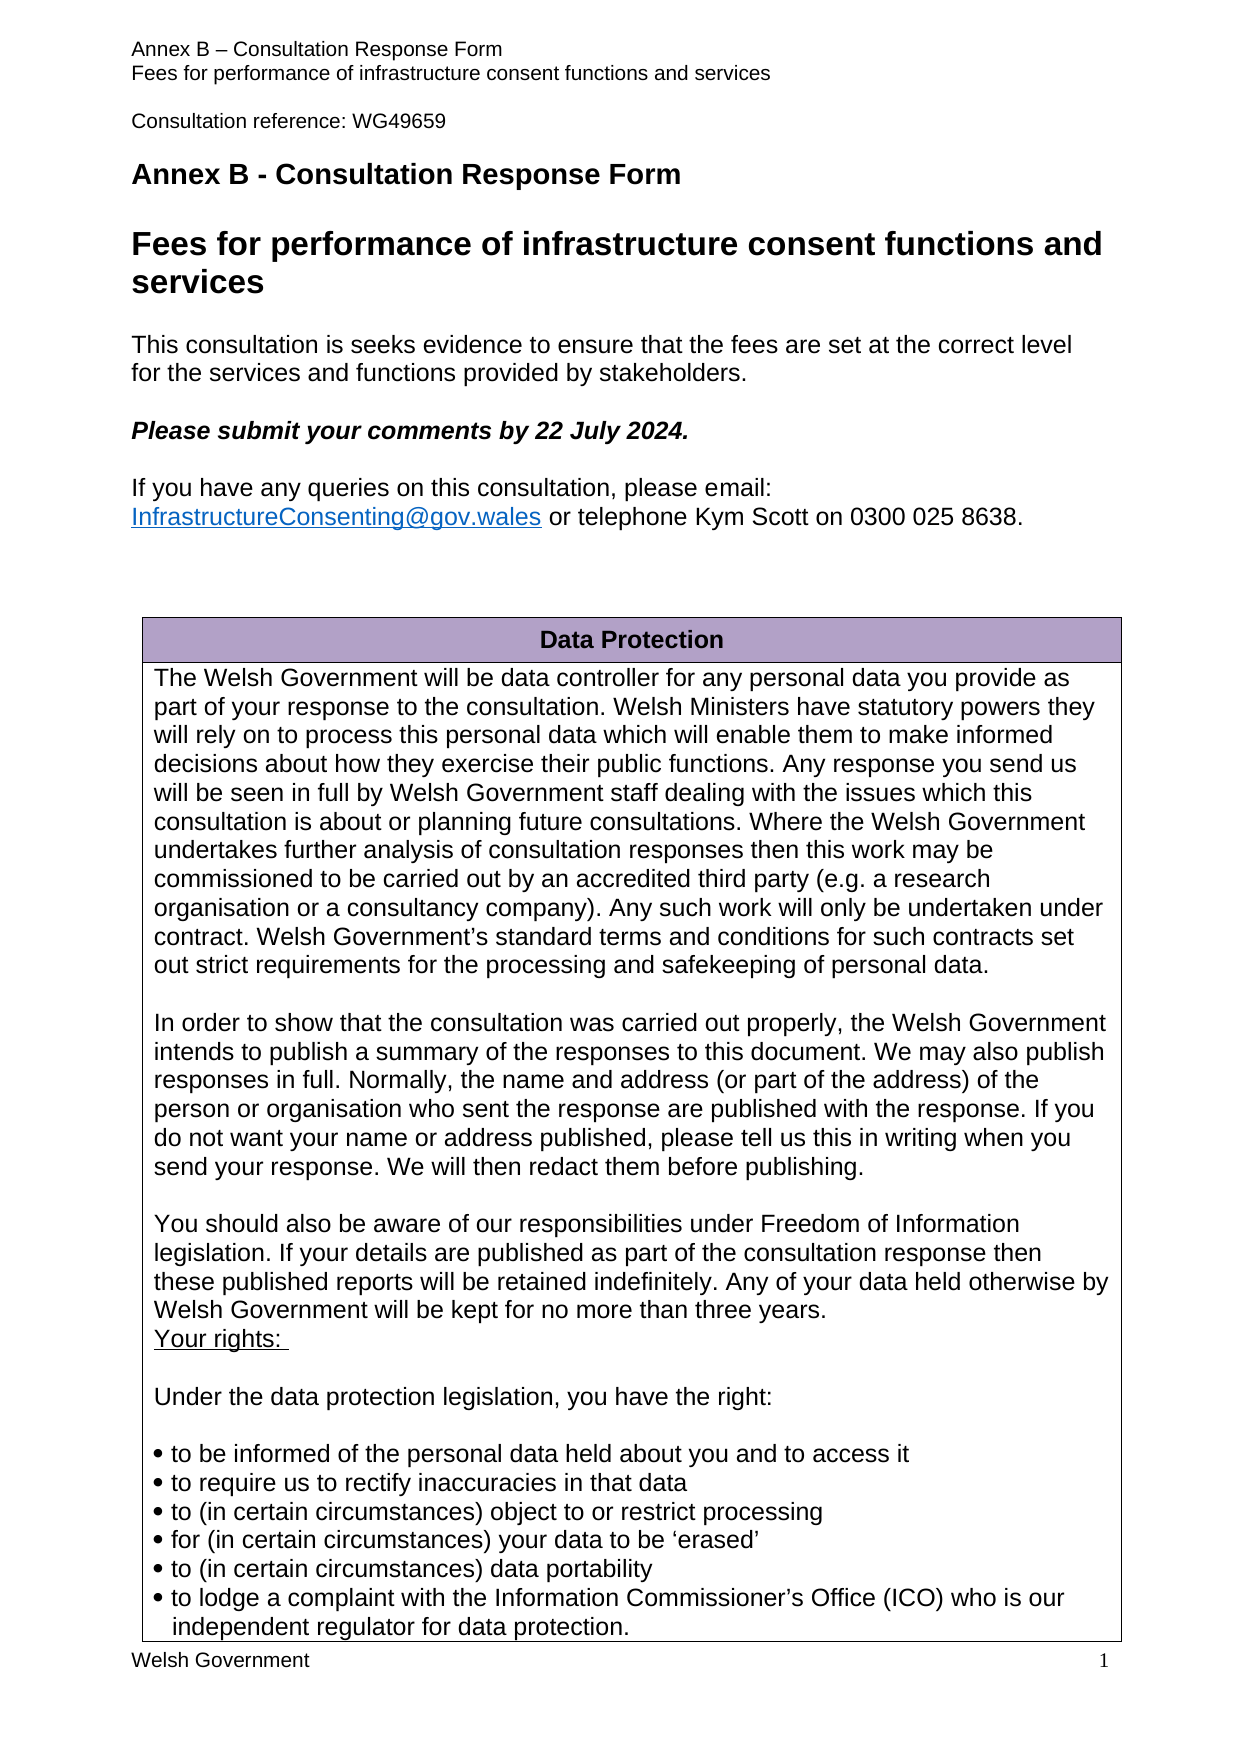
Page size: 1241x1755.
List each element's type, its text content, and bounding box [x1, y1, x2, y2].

table_cell The Welsh Government will be data controller for any personal data you provide as part of your response to the consultation. Welsh Ministers have statutory powers they will rely on to process this personal data which will enable them to make informed decisions about how they exercise their public functions. Any response you send us will be seen in full by Welsh Government staff dealing with the issues which this consultation is about or planning future consultations. Where the Welsh Government undertakes further analysis of consultation responses then this work may be commissioned to be carried out by an accredited third party (e.g. a research organisation or a consultancy company). Any such work will only be undertaken under contract. Welsh Government’s standard terms and conditions for such contracts set out strict requirements for the processing and safekeeping of personal data. In order to show that the consultation was carried out properly, the Welsh Government intends to publish a summary of the responses to this document. We may also publish responses in full. Normally, the name and address (or part of the address) of the person or organisation who sent the response are published with the response. If you do not want your name or address published, please tell us this in writing when you send your response. We will then redact them before publishing. You should also be aware of our responsibilities under Freedom of Information legislation. If your details are published as part of the consultation response then these published reports will be retained indefinitely. Any of your data held otherwise by Welsh Government will be kept for no more than three years. Your rights: Under the data protection legislation, you have the right:  to be informed of the personal data held about you and to access it  to require us to rectify inaccuracies in that data  to (in certain circumstances) object to or restrict processing  for (in certain circumstances) your data to be ‘erased’  to (in certain circumstances) data portability  to lodge a complaint with the Information Commissioner’s Office (ICO) who is our independent regulator for data protection. [143, 663, 1121, 1641]
text Fees for performance of infrastructure consent functions and services [131, 224, 1109, 301]
text Annex B - Consultation Response Form [131, 157, 1109, 191]
table_header Data Protection [143, 618, 1121, 662]
text InfrastructureConsenting@gov.wales or telephone Kym Scott on 0300 025 8638. [131, 502, 1109, 531]
text Please submit your comments by 22 July 2024. [131, 416, 1109, 445]
text This consultation is seeks evidence to ensure that the fees are set at the correct level for the services and functions provided by stakeholders. [131, 330, 1109, 387]
text If you have any queries on this consultation, please email: [131, 473, 1109, 502]
